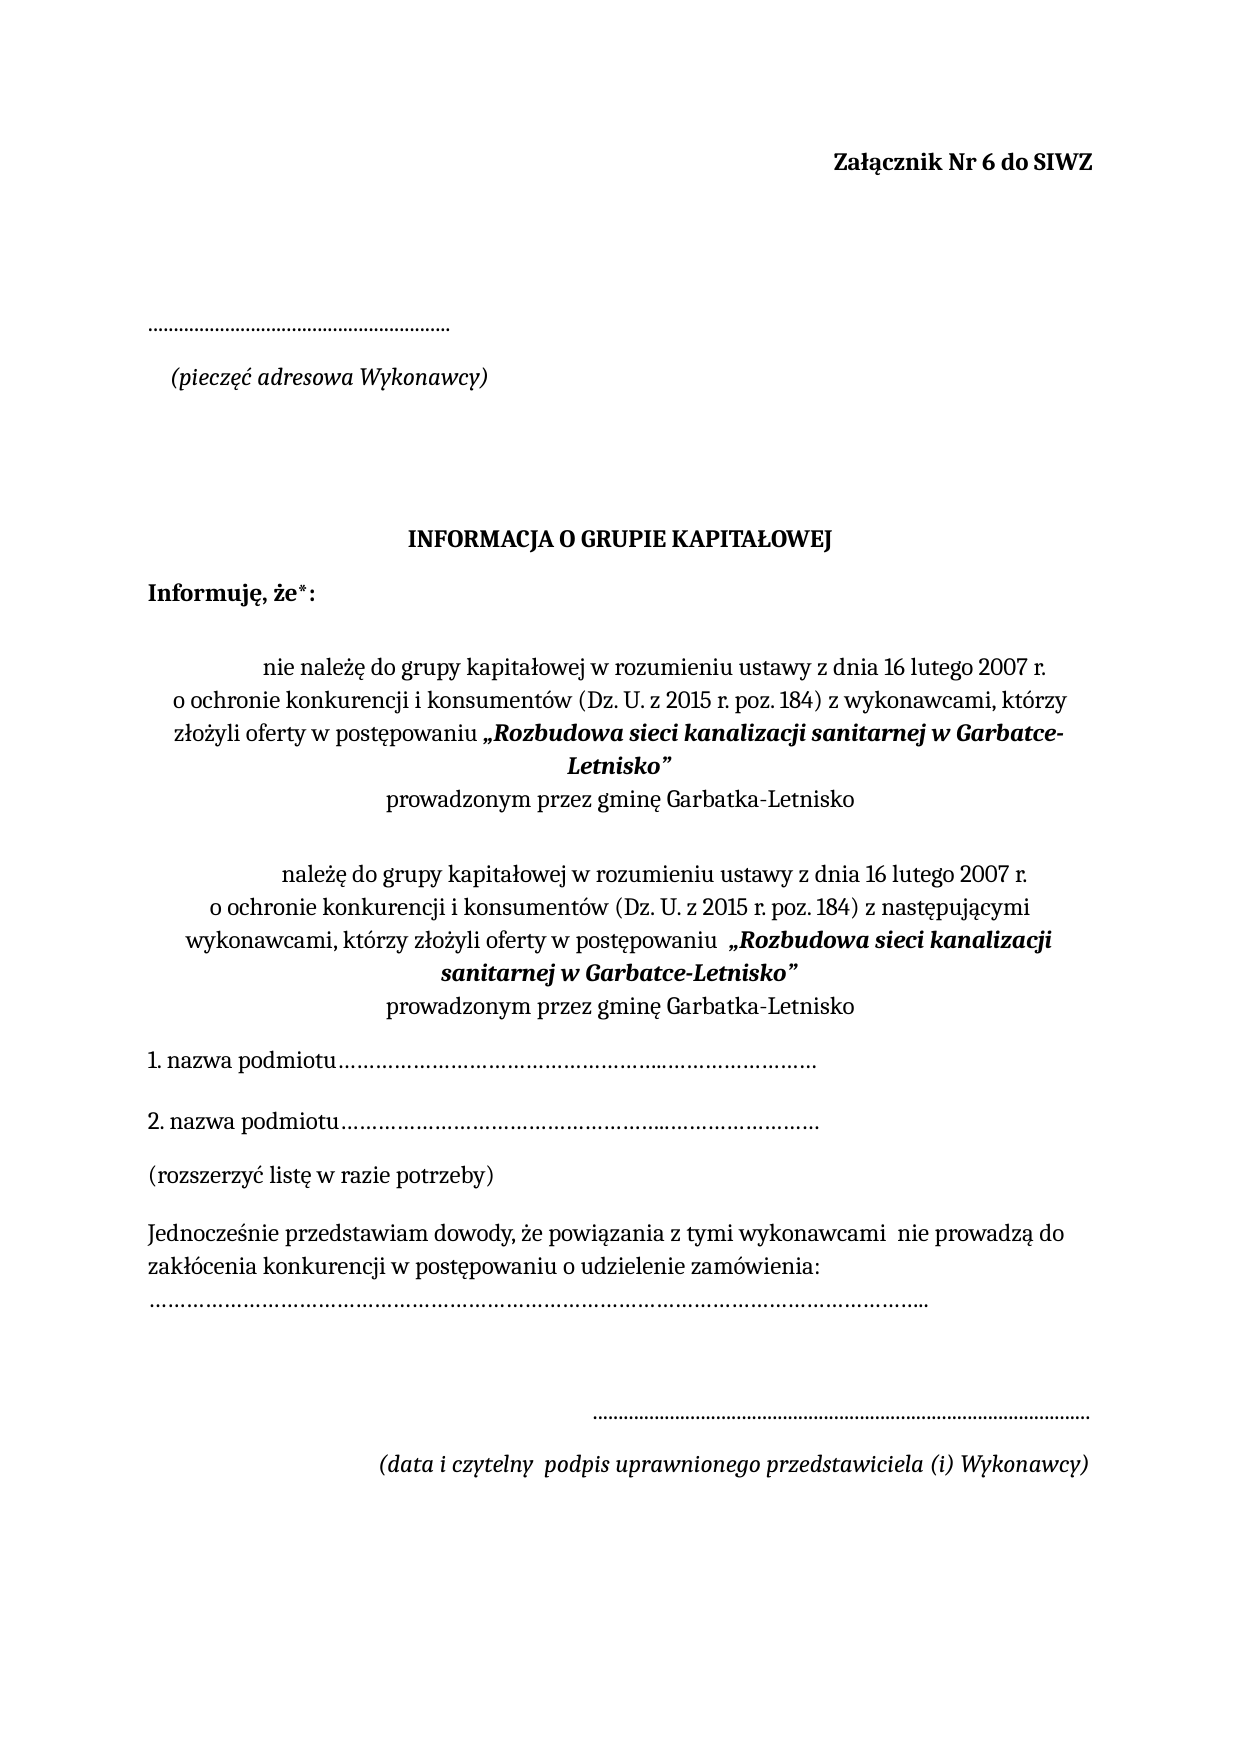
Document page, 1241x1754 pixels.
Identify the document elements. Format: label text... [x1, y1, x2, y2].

text (pieczęć adresowa Wykonawcy) [148, 363, 1093, 392]
text ........................................................... [148, 309, 1093, 338]
text Informuję, że*: [148, 578, 1093, 607]
text (rozszerzyć listę w razie potrzeby) [148, 1161, 1093, 1189]
text (data i czytelny podpis uprawnionego przedstawiciela (i) Wykonawcy) [148, 1450, 1093, 1479]
text należę do grupy kapitałowej w rozumieniu ustawy z dnia 16 lutego 2007 r. o ochronie konkurencji i konsumentów (Dz. U. z 2015 r. poz. 184) z następującymi wykonawcami, którzy złożyli oferty w postępowaniu „Rozbudowa sieci kanalizacji sanitarnej w Garbatce-Letnisko” [148, 860, 1093, 988]
text INFORMACJA O GRUPIE KAPITAŁOWEJ [148, 524, 1093, 553]
text Jednocześnie przedstawiam dowody, że powiązania z tymi wykonawcami nie prowadzą do zakłócenia konkurencji w postępowaniu o udzielenie zamówienia: …………………………………………………………………………………………………………….. [148, 1219, 1093, 1313]
text prowadzonym przez gminę Garbatka-Letnisko [148, 785, 1093, 814]
text nie należę do grupy kapitałowej w rozumieniu ustawy z dnia 16 lutego 2007 r. o ochronie konkurencji i konsumentów (Dz. U. z 2015 r. poz. 184) z wykonawcami, którzy złożyli oferty w postępowaniu „Rozbudowa sieci kanalizacji sanitarnej w Garbatce-Letnisko” [148, 653, 1093, 781]
text Załącznik Nr 6 do SIWZ [148, 148, 1093, 176]
text 2. nazwa podmiotu……………………………………………..…………………… [148, 1107, 1093, 1136]
text ................................................................................................. [148, 1397, 1093, 1425]
text 1. nazwa podmiotu……………………………………………..…………………… [148, 1046, 1093, 1074]
text prowadzonym przez gminę Garbatka-Letnisko [148, 992, 1093, 1021]
